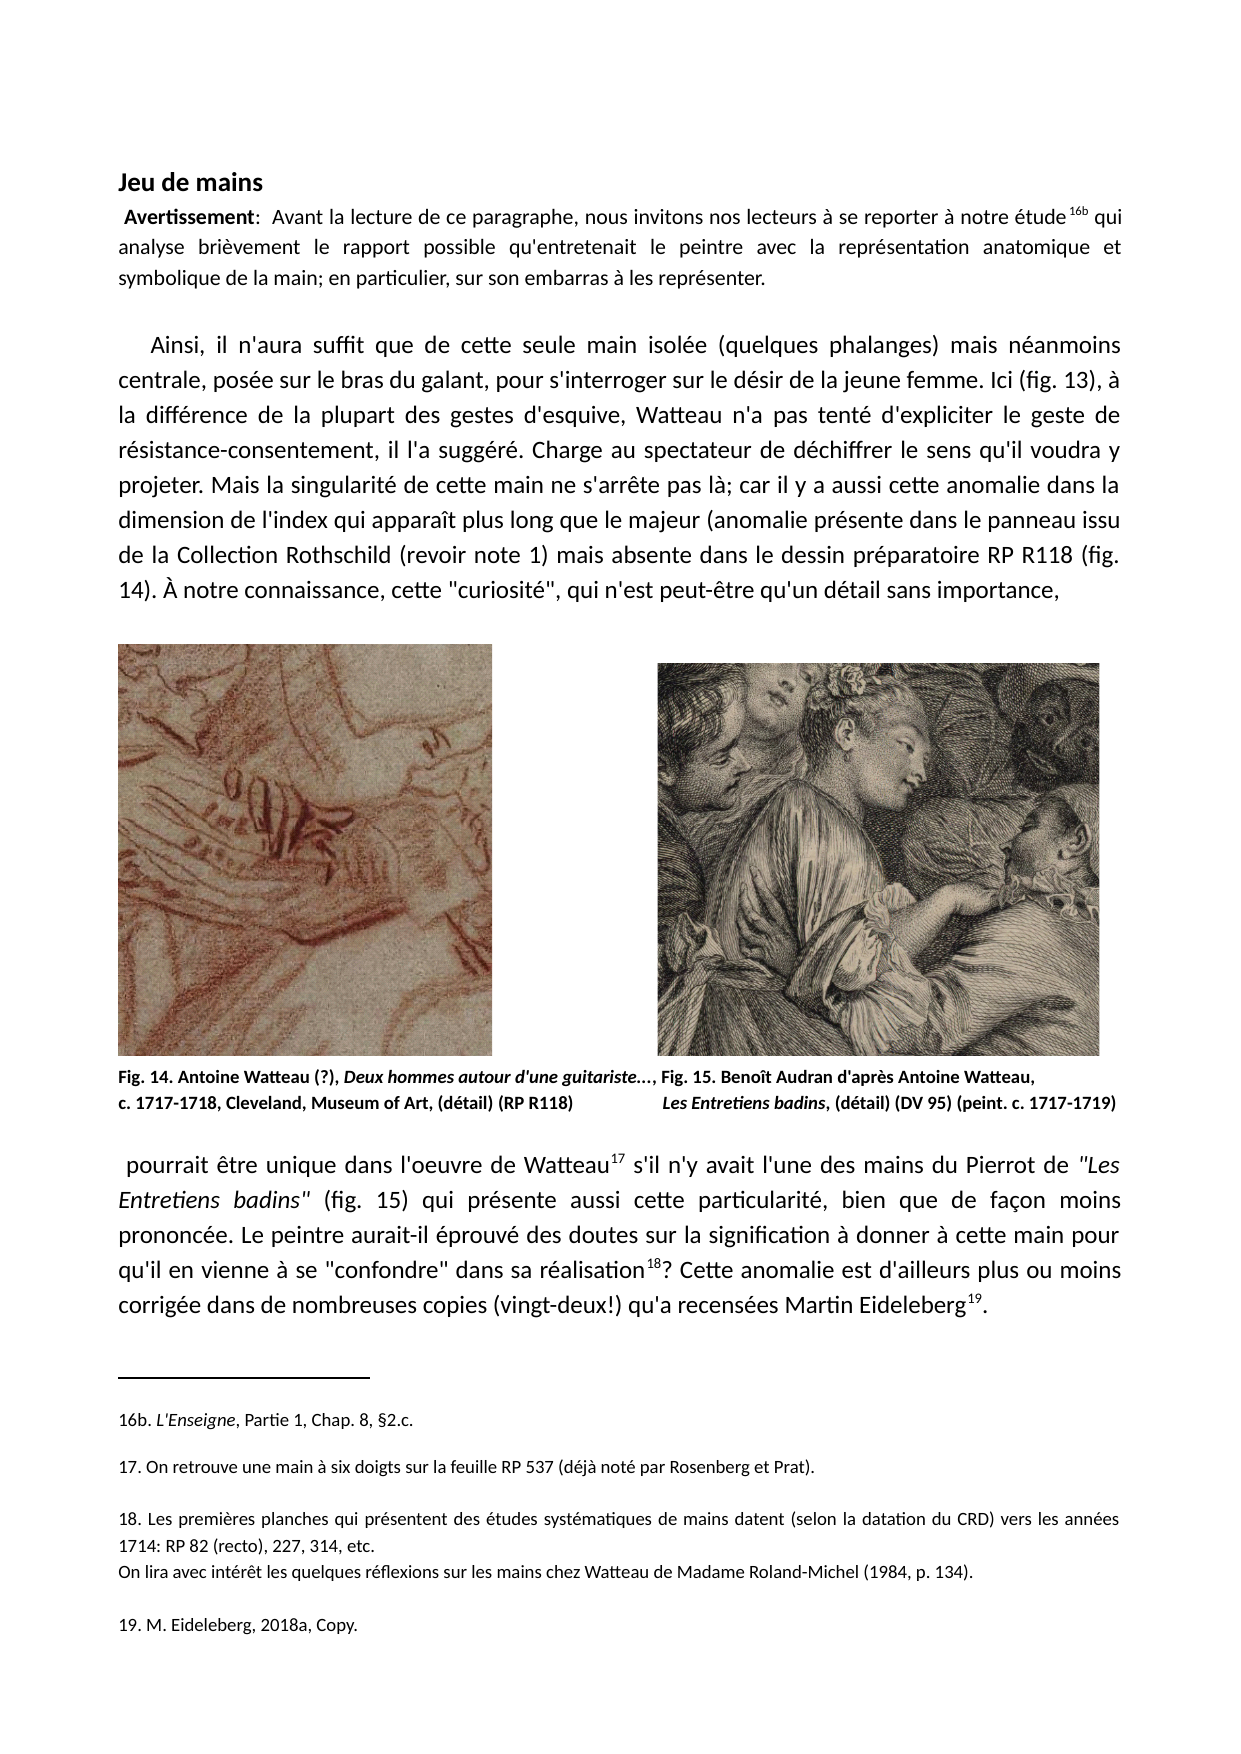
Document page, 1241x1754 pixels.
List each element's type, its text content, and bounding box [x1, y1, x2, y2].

text . Les premières planches qui présentent des études systématiques de mains datent (selon la datation du CRD) vers les années 1714: RP 82 (recto), 227, 314, etc. [118, 1507, 1122, 1557]
text Avertissement: Avant la lecture de ce paragraphe, nous invitons nos lecteurs à se reporter à notre étude qui analyse brièvement le rapport possible qu'entretenait le peintre avec la représentation anatomique et symbolique de la main; en particulier, sur son embarras à les représenter. [118, 203, 1122, 291]
text Jeu de mains [118, 165, 1122, 198]
text . On retrouve une main à six doigts sur la feuille RP 537 (déjà noté par Rosenberg et Prat). [118, 1455, 1122, 1478]
text Ainsi, il n'aura suffit que de cette seule main isolée (quelques phalanges) mais néanmoins centrale, posée sur le bras du galant, pour s'interroger sur le désir de la jeune femme. Ici (fig. 13), à la différence de la plupart des gestes d'esquive, Watteau n'a pas tenté d'expliciter le geste de résistance-consentement, il l'a suggéré. Charge au spectateur de déchiffrer le sens qu'il voudra y projeter. Mais la singularité de cette main ne s'arrête pas là; car il y a aussi cette anomalie dans la dimension de l'index qui apparaît plus long que le majeur (anomalie présente dans le panneau issu de la Collection Rothschild (revoir note 1) mais absente dans le dessin préparatoire RP R118 (fig. 14). À notre connaissance, cette "curiosité", qui n'est peut-être qu'un détail sans importance, [118, 330, 1122, 605]
text . L'Enseigne, Partie 1, Chap. 8, §2.c. [118, 1408, 1122, 1431]
text pourrait être unique dans l'oeuvre de Watteau s'il n'y avait l'une des mains du Pierrot de "Les Entretiens badins" (fig. 15) qui présente aussi cette particularité, bien que de façon moins prononcée. Le peintre aurait-il éprouvé des doutes sur la signification à donner à cette main pour qu'il en vienne à se "confondre" dans sa réalisation? Cette anomalie est d'ailleurs plus ou moins corrigée dans de nombreuses copies (vingt-deux!) qu'a recensées Martin Eideleberg. [118, 1149, 1122, 1320]
text . M. Eideleberg, 2018a, Copy. [118, 1613, 1122, 1636]
text Fig. 14. Antoine Watteau (?), Deux hommes autour d'une guitariste..., Fig. 15. Benoît Audran d'après Antoine Watteau, [118, 1065, 1122, 1088]
text On lira avec intérêt les quelques réflexions sur les mains chez Watteau de Madame Roland-Michel (1984, p. 134). [118, 1560, 1122, 1583]
text c. 1717-1718, Cleveland, Museum of Art, (détail) (RP R118) Les Entretiens badins, (détail) (DV 95) (peint. c. 1717-1719) [118, 1092, 1122, 1114]
